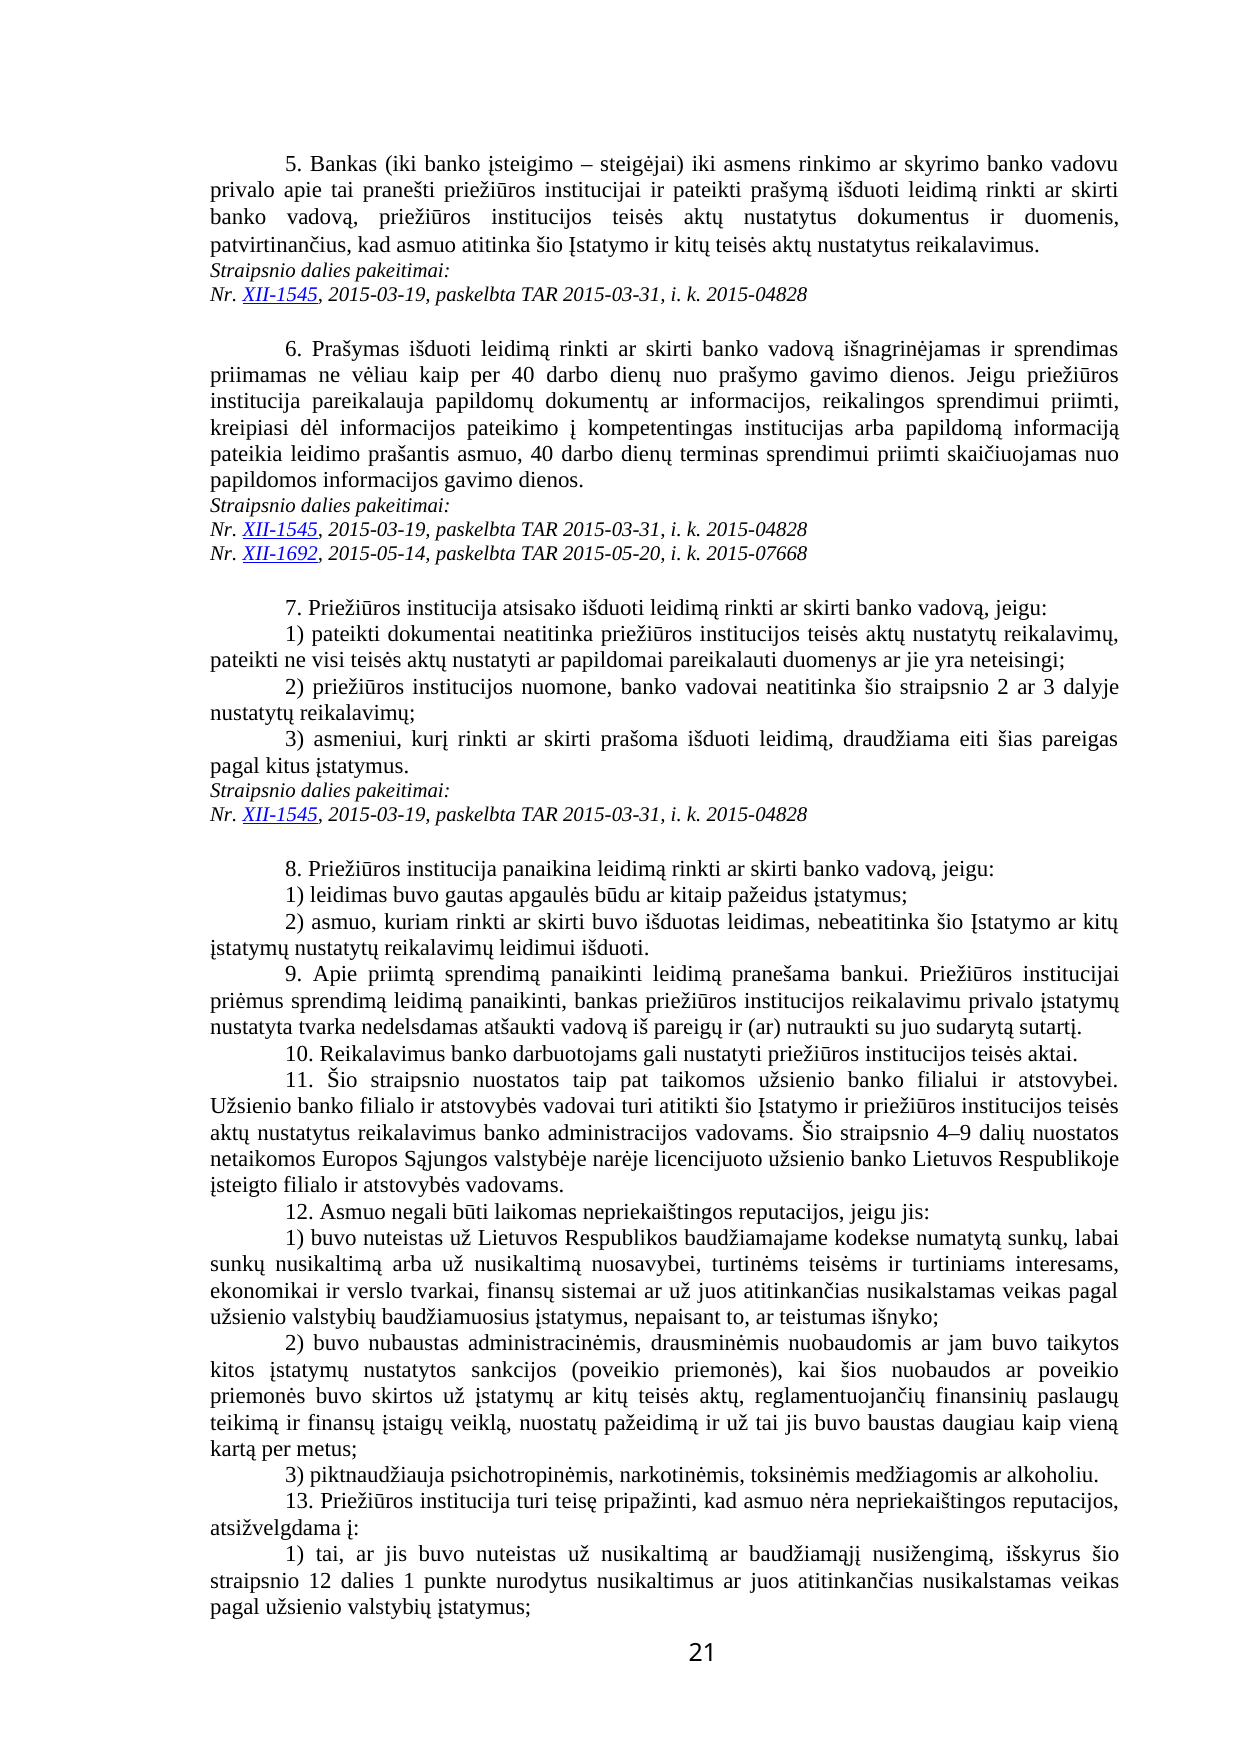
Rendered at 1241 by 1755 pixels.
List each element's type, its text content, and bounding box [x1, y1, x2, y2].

text Nr. XII-1545, 2015-03-19, paskelbta TAR 2015-03-31, i. k. 2015-04828 [210, 517, 1120, 541]
text 5. Bankas (iki banko įsteigimo – steigėjai) iki asmens rinkimo ar skyrimo banko vadovu privalo apie tai pranešti priežiūros institucijai ir pateikti prašymą išduoti leidimą rinkti ar skirti banko vadovą, priežiūros institucijos teisės aktų nustatytus dokumentus ir duomenis, patvirtinančius, kad asmuo atitinka šio Įstatymo ir kitų teisės aktų nustatytus reikalavimus. [210, 150, 1120, 258]
text 2) priežiūros institucijos nuomone, banko vadovai neatitinka šio straipsnio 2 ar 3 dalyje nustatytų reikalavimų; [210, 673, 1120, 726]
text 7. Priežiūros institucija atsisako išduoti leidimą rinkti ar skirti banko vadovą, jeigu: [210, 594, 1120, 620]
text 12. Asmuo negali būti laikomas nepriekaištingos reputacijos, jeigu jis: [210, 1198, 1120, 1224]
text 2) asmuo, kuriam rinkti ar skirti buvo išduotas leidimas, nebeatitinka šio Įstatymo ar kitų įstatymų nustatytų reikalavimų leidimui išduoti. [210, 908, 1120, 961]
text Straipsnio dalies pakeitimai: [210, 258, 1120, 282]
text 1) pateikti dokumentai neatitinka priežiūros institucijos teisės aktų nustatytų reikalavimų, pateikti ne visi teisės aktų nustatyti ar papildomai pareikalauti duomenys ar jie yra neteisingi; [210, 620, 1120, 673]
text 8. Priežiūros institucija panaikina leidimą rinkti ar skirti banko vadovą, jeigu: [210, 855, 1120, 881]
text Straipsnio dalies pakeitimai: [210, 493, 1120, 517]
text 6. Prašymas išduoti leidimą rinkti ar skirti banko vadovą išnagrinėjamas ir sprendimas priimamas ne vėliau kaip per 40 darbo dienų nuo prašymo gavimo dienos. Jeigu priežiūros institucija pareikalauja papildomų dokumentų ar informacijos, reikalingos sprendimui priimti, kreipiasi dėl informacijos pateikimo į kompetentingas institucijas arba papildomą informaciją pateikia leidimo prašantis asmuo, 40 darbo dienų terminas sprendimui priimti skaičiuojamas nuo papildomos informacijos gavimo dienos. [210, 335, 1120, 493]
text Nr. XII-1545, 2015-03-19, paskelbta TAR 2015-03-31, i. k. 2015-04828 [210, 282, 1120, 306]
text 1) leidimas buvo gautas apgaulės būdu ar kitaip pažeidus įstatymus; [210, 881, 1120, 908]
text 1) tai, ar jis buvo nuteistas už nusikaltimą ar baudžiamąjį nusižengimą, išskyrus šio straipsnio 12 dalies 1 punkte nurodytus nusikaltimus ar juos atitinkančias nusikalstamas veikas pagal užsienio valstybių įstatymus; [210, 1540, 1120, 1619]
text 13. Priežiūros institucija turi teisę pripažinti, kad asmuo nėra nepriekaištingos reputacijos, atsižvelgdama į: [210, 1488, 1120, 1540]
text 9. Apie priimtą sprendimą panaikinti leidimą pranešama bankui. Priežiūros institucijai priėmus sprendimą leidimą panaikinti, bankas priežiūros institucijos reikalavimu privalo įstatymų nustatyta tvarka nedelsdamas atšaukti vadovą iš pareigų ir (ar) nutraukti su juo sudarytą sutartį. [210, 961, 1120, 1039]
text 3) asmeniui, kurį rinkti ar skirti prašoma išduoti leidimą, draudžiama eiti šias pareigas pagal kitus įstatymus. [210, 726, 1120, 778]
text Nr. XII-1692, 2015-05-14, paskelbta TAR 2015-05-20, i. k. 2015-07668 [210, 541, 1120, 565]
text 1) buvo nuteistas už Lietuvos Respublikos baudžiamajame kodekse numatytą sunkų, labai sunkų nusikaltimą arba už nusikaltimą nuosavybei, turtinėms teisėms ir turtiniams interesams, ekonomikai ir verslo tvarkai, finansų sistemai ar už juos atitinkančias nusikalstamas veikas pagal užsienio valstybių baudžiamuosius įstatymus, nepaisant to, ar teistumas išnyko; [210, 1224, 1120, 1329]
text 2) buvo nubaustas administracinėmis, drausminėmis nuobaudomis ar jam buvo taikytos kitos įstatymų nustatytos sankcijos (poveikio priemonės), kai šios nuobaudos ar poveikio priemonės buvo skirtos už įstatymų ar kitų teisės aktų, reglamentuojančių finansinių paslaugų teikimą ir finansų įstaigų veiklą, nuostatų pažeidimą ir už tai jis buvo baustas daugiau kaip vieną kartą per metus; [210, 1329, 1120, 1461]
text 11. Šio straipsnio nuostatos taip pat taikomos užsienio banko filialui ir atstovybei. Užsienio banko filialo ir atstovybės vadovai turi atitikti šio Įstatymo ir priežiūros institucijos teisės aktų nustatytus reikalavimus banko administracijos vadovams. Šio straipsnio 4–9 dalių nuostatos netaikomos Europos Sąjungos valstybėje narėje licencijuoto užsienio banko Lietuvos Respublikoje įsteigto filialo ir atstovybės vadovams. [210, 1066, 1120, 1198]
text Straipsnio dalies pakeitimai: [210, 778, 1120, 802]
text Nr. XII-1545, 2015-03-19, paskelbta TAR 2015-03-31, i. k. 2015-04828 [210, 802, 1120, 826]
text 10. Reikalavimus banko darbuotojams gali nustatyti priežiūros institucijos teisės aktai. [210, 1039, 1120, 1066]
text 3) piktnaudžiauja psichotropinėmis, narkotinėmis, toksinėmis medžiagomis ar alkoholiu. [210, 1461, 1120, 1488]
